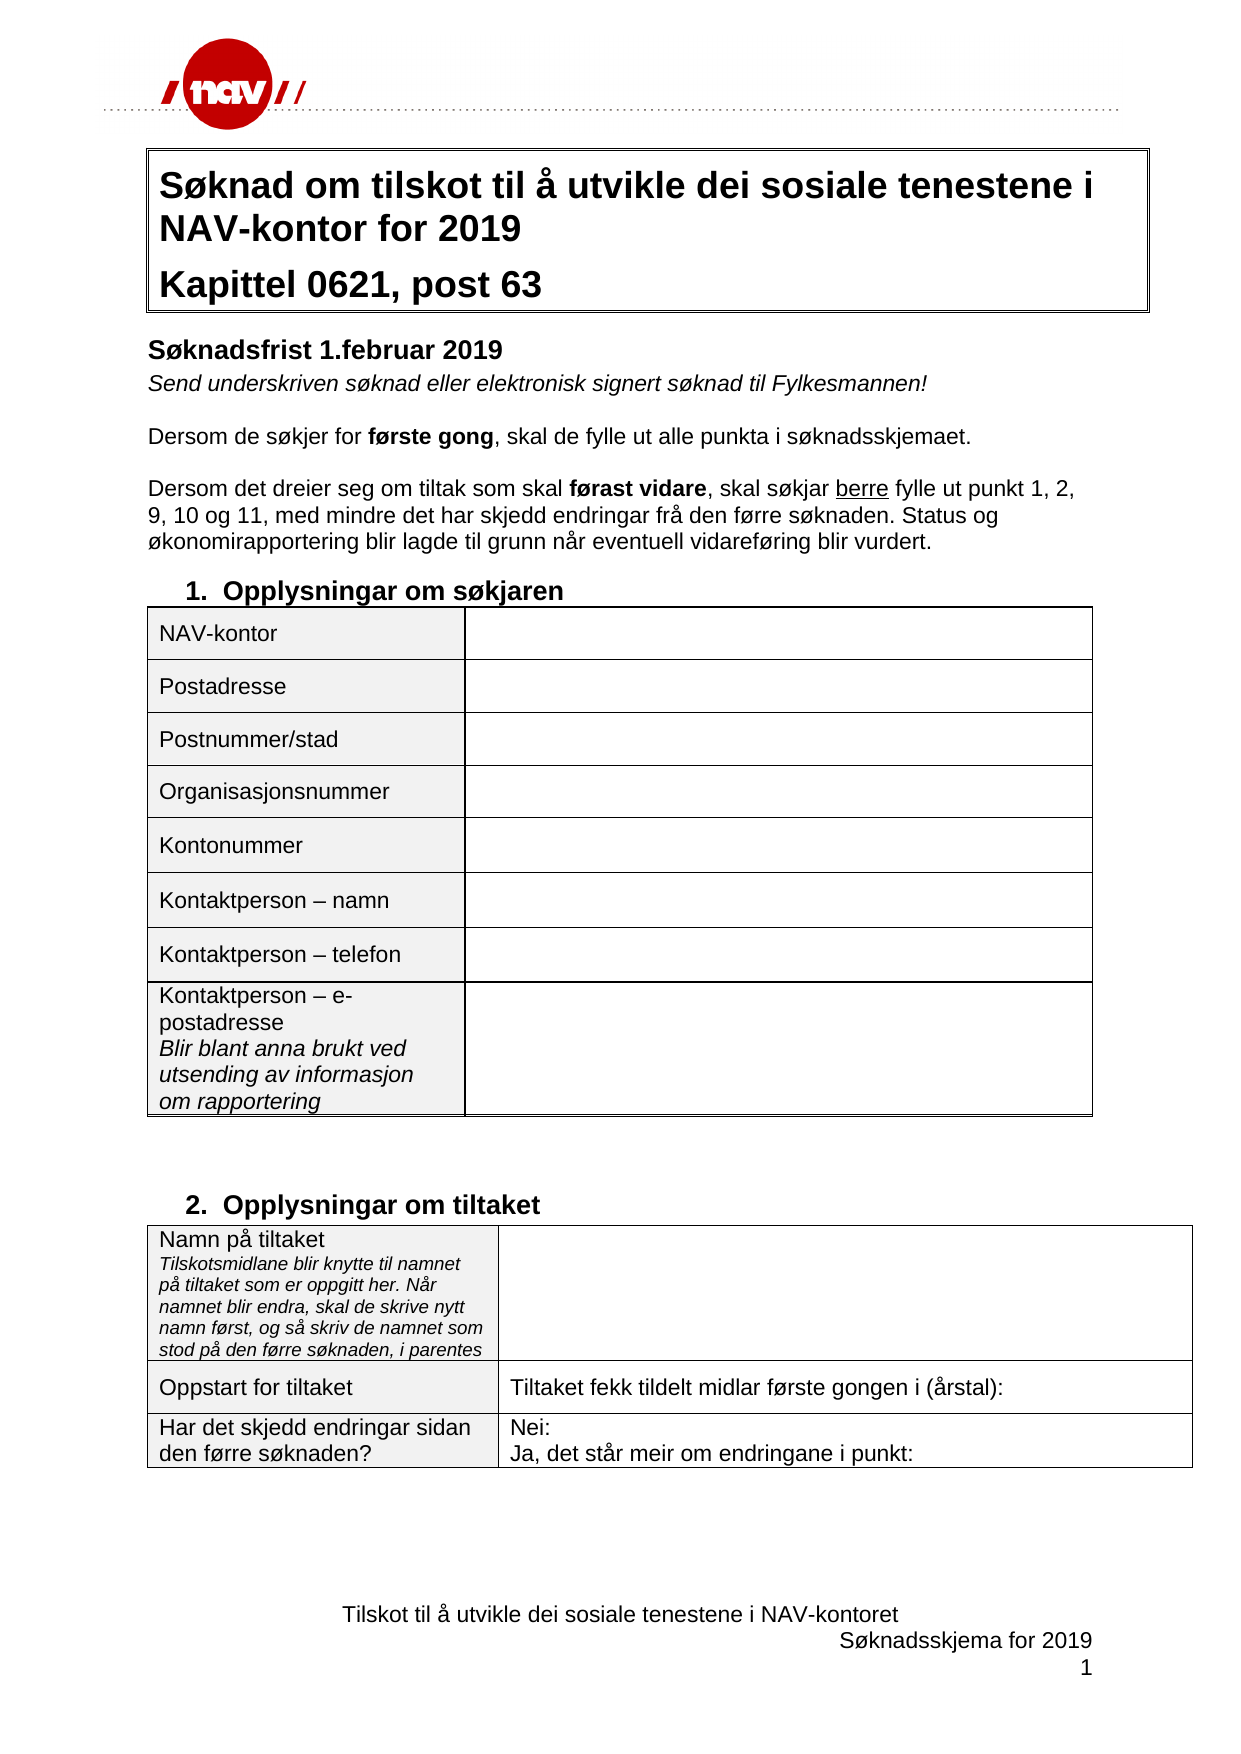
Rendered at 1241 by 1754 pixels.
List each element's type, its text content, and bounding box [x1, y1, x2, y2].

table_header [499, 1226, 1192, 1360]
table_cell Kapittel 0621, post 63 [149, 250, 1147, 310]
table_cell Kontaktperson – telefon [148, 928, 464, 981]
table_cell [466, 818, 1092, 872]
text Dersom det dreier seg om tiltak som skal førast vidare, skal søkjar berre fylle ut punkt 1, 2, 9, 10 og 11, med mindre det har skjedd endringar frå den førre søknaden. Status og økonomirapportering blir lagde til grunn når eventuell vidareføring blir vurdert. [148, 475, 1093, 554]
table_cell Organisasjonsnummer [148, 766, 464, 817]
list Opplysningar om tiltaket [185, 1189, 1093, 1220]
table_cell [466, 660, 1092, 712]
text Dersom de søkjer for første gong, skal de fylle ut alle punkta i søknadsskjemaet. [148, 423, 1093, 449]
table_cell Har det skjedd endringar sidan den førre søknaden? [148, 1414, 498, 1467]
text Send underskriven søknad eller elektronisk signert søknad til Fylkesmannen! [148, 370, 1093, 396]
table_cell [466, 928, 1092, 981]
table_cell Postadresse [148, 660, 464, 712]
subtitle Søknadsfrist 1.februar 2019 [148, 334, 1093, 365]
table_cell Postnummer/stad [148, 713, 464, 764]
table_cell Kontaktperson – e-postadresse Blir blant anna brukt ved utsending av informasjon om rapportering [148, 983, 464, 1114]
table_cell Kontaktperson – namn [148, 873, 464, 927]
table_header [466, 608, 1092, 659]
table_cell [466, 766, 1092, 817]
table_header Namn på tiltaket Tilskotsmidlane blir knytte til namnet på tiltaket som er oppgitt her. Når namnet blir endra, skal de skrive nytt namn først, og så skriv de namnet som stod på den førre søknaden, i parentes [148, 1226, 498, 1360]
table_cell Oppstart for tiltaket [148, 1361, 498, 1413]
table_cell [466, 873, 1092, 927]
table_cell [466, 983, 1092, 1114]
list Opplysningar om søkjaren [185, 575, 1093, 606]
table_header Søknad om tilskot til å utvikle dei sosiale tenestene i NAV-kontor for 2019 [149, 151, 1147, 249]
table_cell [466, 713, 1092, 764]
table_cell Tiltaket fekk tildelt midlar første gongen i (årstal): [499, 1361, 1192, 1413]
table_cell Kontonummer [148, 818, 464, 872]
table_header NAV-kontor [148, 608, 464, 659]
table_cell Nei: Ja, det står meir om endringane i punkt: [499, 1414, 1192, 1467]
